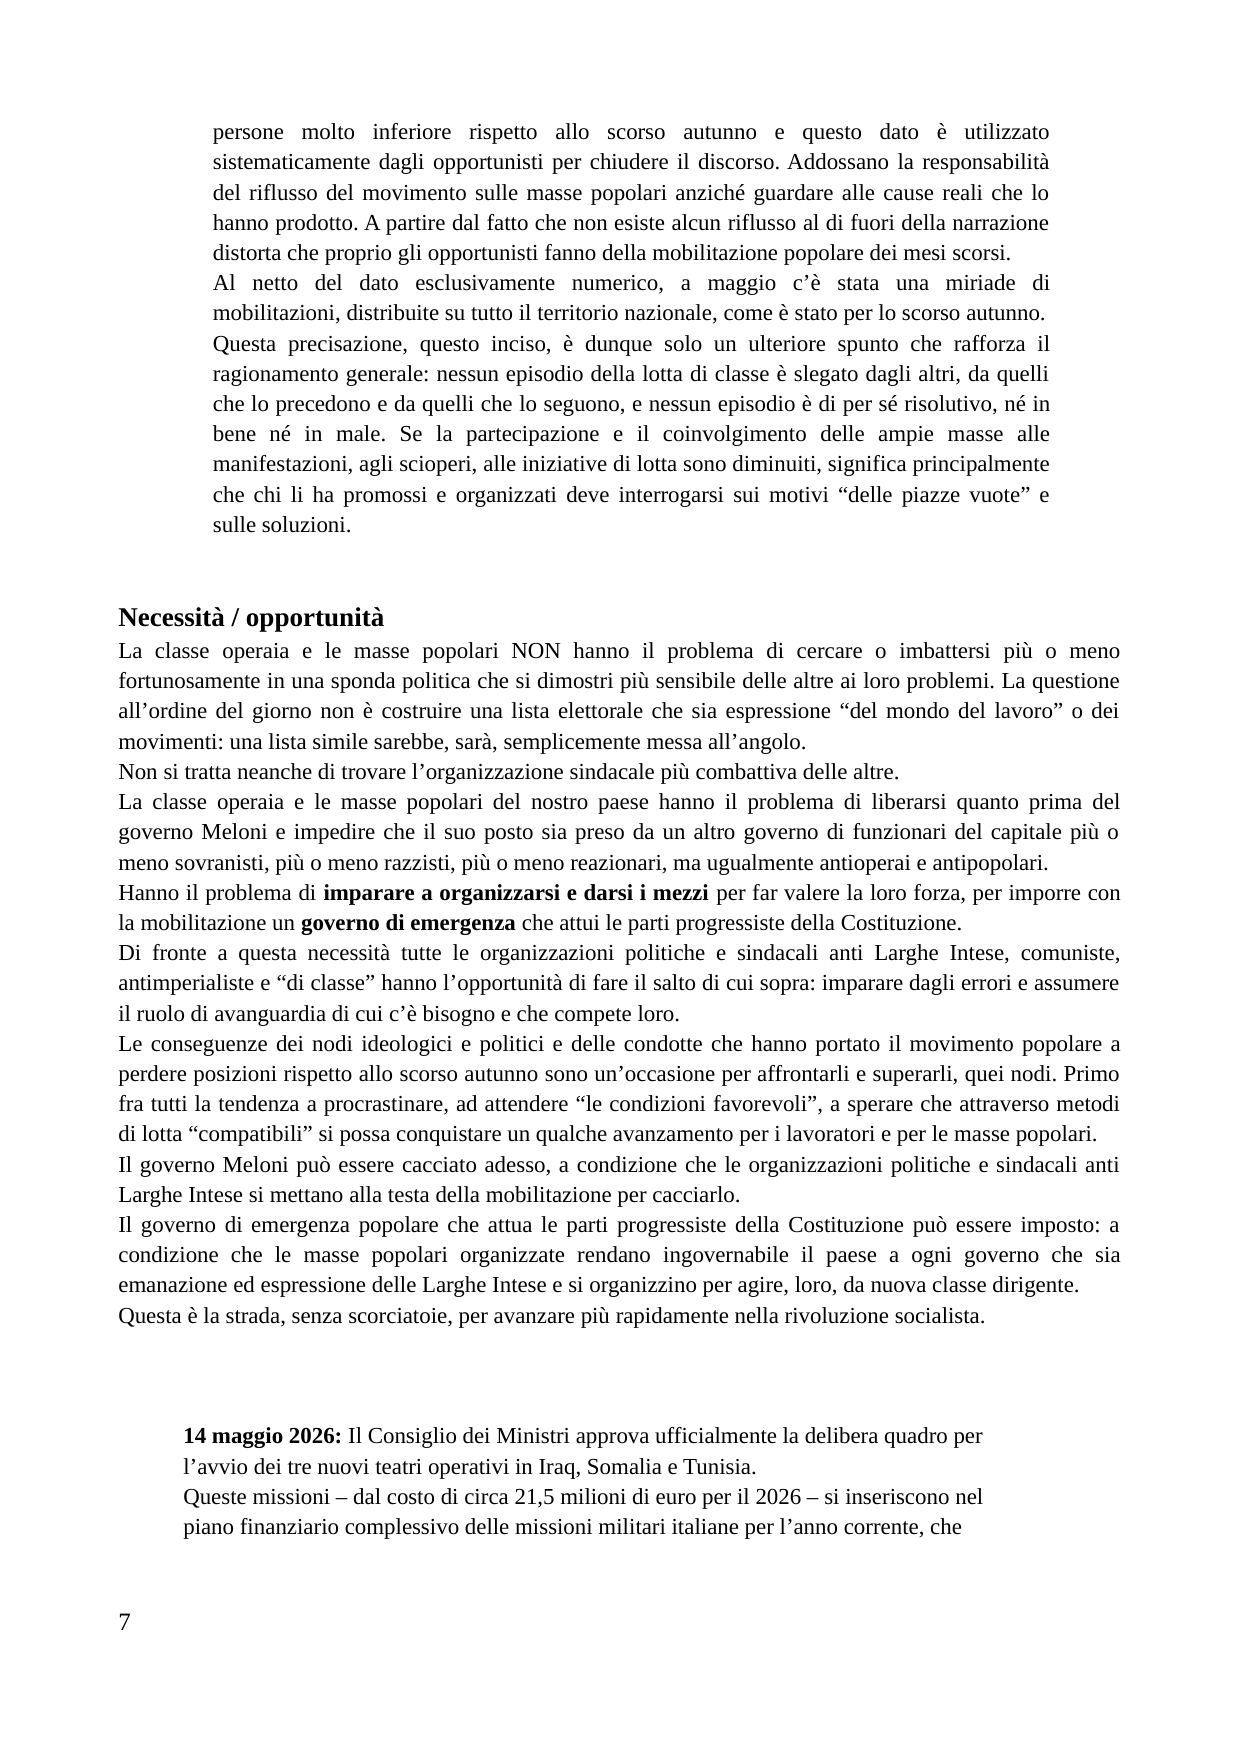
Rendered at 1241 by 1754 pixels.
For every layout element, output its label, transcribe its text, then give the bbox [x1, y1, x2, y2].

text Questa è la strada, senza scorciatoie, per avanzare più rapidamente nella rivoluzione socialista. [118, 1302, 1122, 1328]
text Necessità / opportunità [118, 601, 1122, 633]
text Il governo Meloni può essere cacciato adesso, a condizione che le organizzazioni politiche e sindacali anti Larghe Intese si mettano alla testa della mobilitazione per cacciarlo. [118, 1151, 1122, 1207]
text Le conseguenze dei nodi ideologici e politici e delle condotte che hanno portato il movimento popolare a perdere posizioni rispetto allo scorso autunno sono un’occasione per affrontarli e superarli, quei nodi. Primo fra tutti la tendenza a procrastinare, ad attendere “le condizioni favorevoli”, a sperare che attraverso metodi di lotta “compatibili” si possa conquistare un qualche avanzamento per i lavoratori e per le masse popolari. [118, 1030, 1122, 1147]
text Questa precisazione, questo inciso, è dunque solo un ulteriore spunto che rafforza il ragionamento generale: nessun episodio della lotta di classe è slegato dagli altri, da quelli che lo precedono e da quelli che lo seguono, e nessun episodio è di per sé risolutivo, né in bene né in male. Se la partecipazione e il coinvolgimento delle ampie masse alle manifestazioni, agli scioperi, alle iniziative di lotta sono diminuiti, significa principalmente che chi li ha promossi e organizzati deve interrogarsi sui motivi “delle piazze vuote” e sulle soluzioni. [213, 329, 1051, 537]
text persone molto inferiore rispetto allo scorso autunno e questo dato è utilizzato sistematicamente dagli opportunisti per chiudere il discorso. Addossano la responsabilità del riflusso del movimento sulle masse popolari anziché guardare alle cause reali che lo hanno prodotto. A partire dal fatto che non esiste alcun riflusso al di fuori della narrazione distorta che proprio gli opportunisti fanno della mobilitazione popolare dei mesi scorsi. [213, 118, 1051, 265]
text Non si tratta neanche di trovare l’organizzazione sindacale più combattiva delle altre. [118, 758, 1122, 784]
text Al netto del dato esclusivamente numerico, a maggio c’è stata una miriade di mobilitazioni, distribuite su tutto il territorio nazionale, come è stato per lo scorso autunno. [213, 269, 1051, 326]
text Queste missioni – dal costo di circa 21,5 milioni di euro per il 2026 – si inseriscono nel piano finanziario complessivo delle missioni militari italiane per l’anno corrente, che [183, 1483, 1033, 1539]
text La classe operaia e le masse popolari NON hanno il problema di cercare o imbattersi più o meno fortunosamente in una sponda politica che si dimostri più sensibile delle altre ai loro problemi. La questione all’ordine del giorno non è costruire una lista elettorale che sia espressione “del mondo del lavoro” o dei movimenti: una lista simile sarebbe, sarà, semplicemente messa all’angolo. [118, 637, 1122, 754]
text La classe operaia e le masse popolari del nostro paese hanno il problema di liberarsi quanto prima del governo Meloni e impedire che il suo posto sia preso da un altro governo di funzionari del capitale più o meno sovranisti, più o meno razzisti, più o meno reazionari, ma ugualmente antioperai e antipopolari. [118, 788, 1122, 875]
text Hanno il problema di imparare a organizzarsi e darsi i mezzi per far valere la loro forza, per imporre con la mobilitazione un governo di emergenza che attui le parti progressiste della Costituzione. [118, 879, 1122, 935]
text Il governo di emergenza popolare che attua le parti progressiste della Costituzione può essere imposto: a condizione che le masse popolari organizzate rendano ingovernabile il paese a ogni governo che sia emanazione ed espressione delle Larghe Intese e si organizzino per agire, loro, da nuova classe dirigente. [118, 1211, 1122, 1298]
text 14 maggio 2026: Il Consiglio dei Ministri approva ufficialmente la delibera quadro per l’avvio dei tre nuovi teatri operativi in Iraq, Somalia e Tunisia. [183, 1423, 1033, 1479]
text Di fronte a questa necessità tutte le organizzazioni politiche e sindacali anti Larghe Intese, comuniste, antimperialiste e “di classe” hanno l’opportunità di fare il salto di cui sopra: imparare dagli errori e assumere il ruolo di avanguardia di cui c’è bisogno e che compete loro. [118, 939, 1122, 1026]
